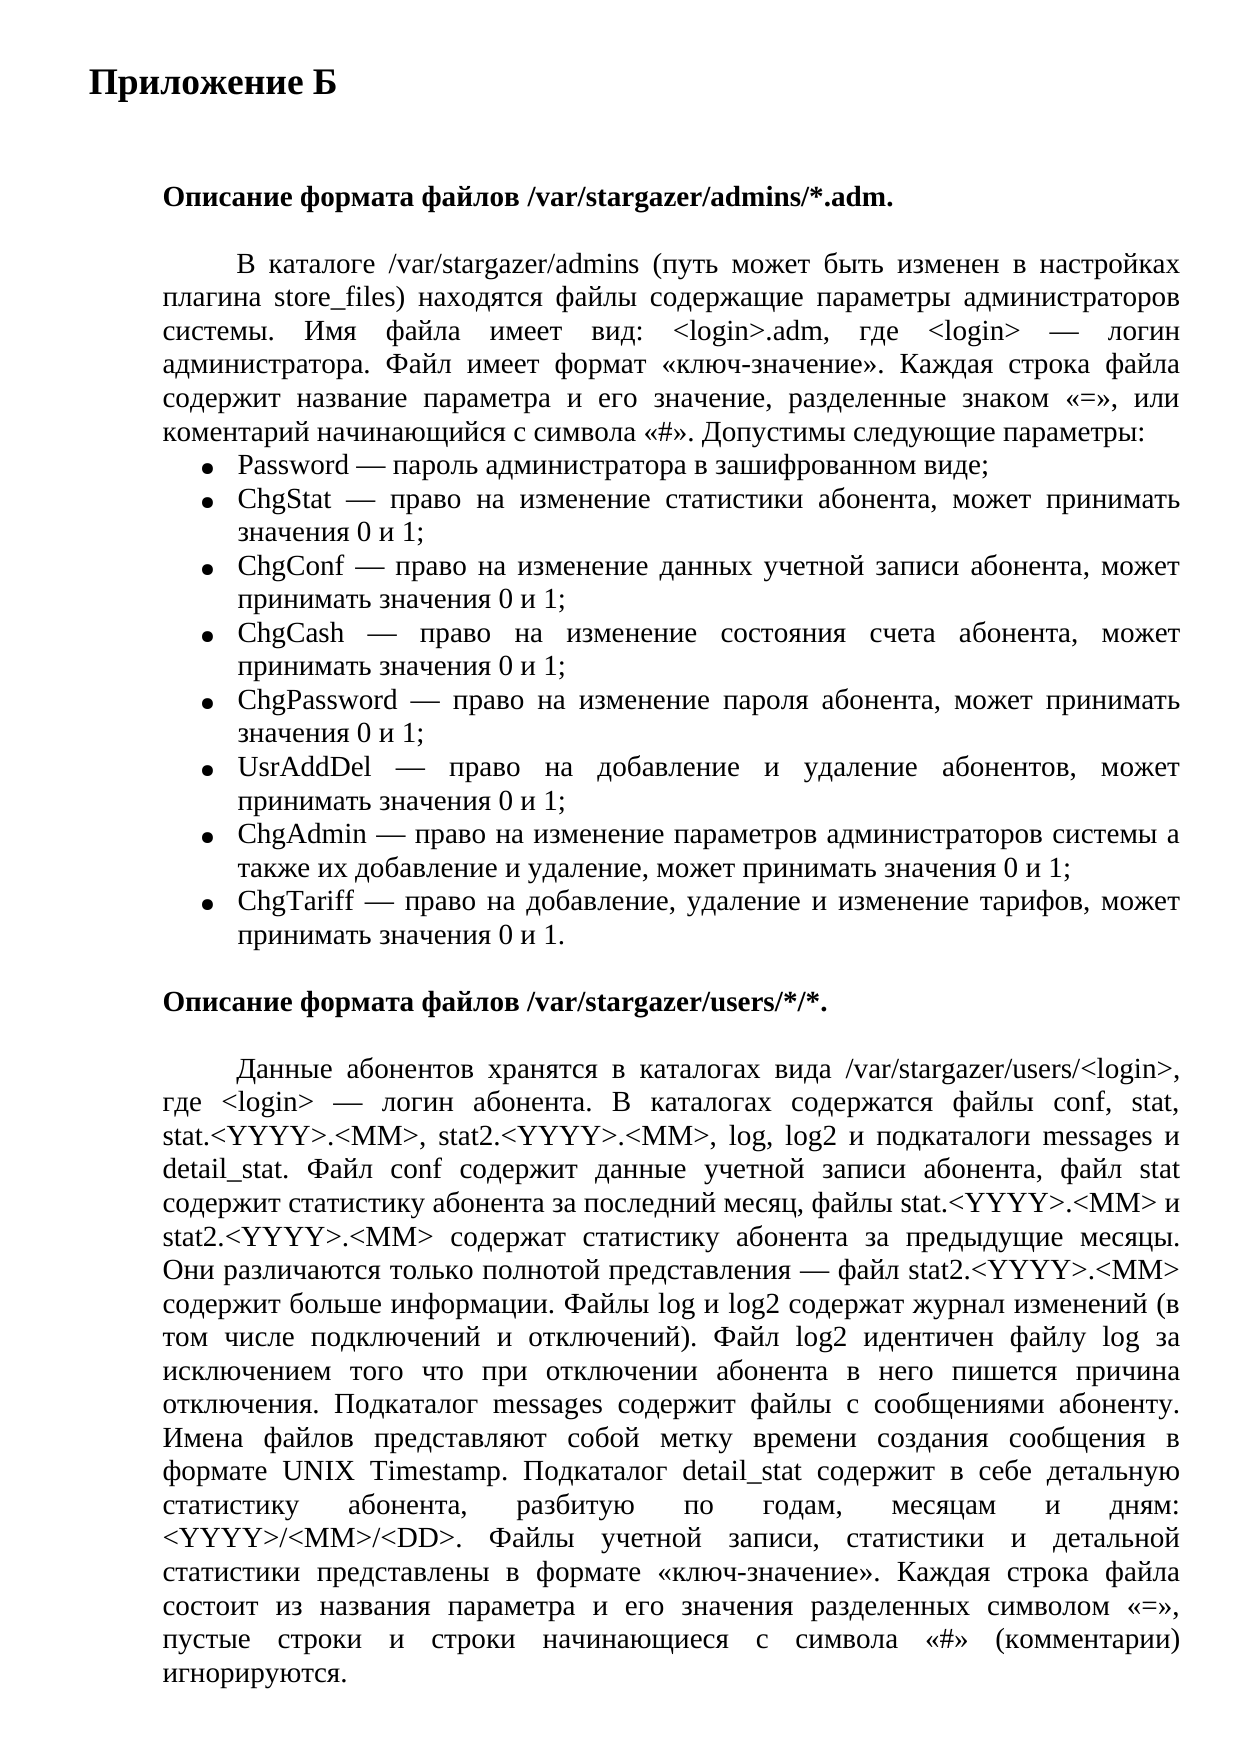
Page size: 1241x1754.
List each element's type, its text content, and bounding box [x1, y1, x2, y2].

list ChgTariff — право на добавление, удаление и изменение тарифов, может принимать значения 0 и 1. [200, 883, 1181, 950]
text Описание формата файлов /var/stargazer/admins/*.adm. [162, 179, 1181, 212]
list ChgPassword — право на изменение пароля абонента, может принимать значения 0 и 1; [200, 682, 1181, 749]
text В каталоге /var/stargazer/admins (путь может быть изменен в настройках плагина store_files) находятся файлы содержащие параметры администраторов системы. Имя файла имеет вид: <login>.adm, где <login> — логин администратора. Файл имеет формат «ключ-значение». Каждая строка файла содержит название параметра и его значение, разделенные знаком «=», или коментарий начинающийся с символа «#». Допустимы следующие параметры: [162, 246, 1181, 447]
text Описание формата файлов /var/stargazer/users/*/*. [162, 984, 1181, 1017]
text Данные абонентов хранятся в каталогах вида /var/stargazer/users/<login>, где <login> — логин абонента. В каталогах содержатся файлы conf, stat, stat.<YYYY>.<MM>, stat2.<YYYY>.<MM>, log, log2 и подкаталоги messages и detail_stat. Файл conf содержит данные учетной записи абонента, файл stat содержит статистику абонента за последний месяц, файлы stat.<YYYY>.<MM> и stat2.<YYYY>.<MM> содержат статистику абонента за предыдущие месяцы. Они различаются только полнотой представления — файл stat2.<YYYY>.<MM> содержит больше информации. Файлы log и log2 содержат журнал изменений (в том числе подключений и отключений). Файл log2 идентичен файлу log за исключением того что при отключении абонента в него пишется причина отключения. Подкаталог messages содержит файлы с сообщениями абоненту. Имена файлов представляют собой метку времени создания сообщения в формате UNIX Timestamp. Подкаталог detail_stat содержит в себе детальную статистику абонента, разбитую по годам, месяцам и дням: <YYYY>/<MM>/<DD>. Файлы учетной записи, статистики и детальной статистики представлены в формате «ключ-значение». Каждая строка файла состоит из названия параметра и его значения разделенных символом «=», пустые строки и строки начинающиеся с символа «#» (комментарии) игнорируются. [162, 1051, 1181, 1688]
list ChgStat — право на изменение статистики абонента, может принимать значения 0 и 1; [200, 481, 1181, 548]
list Password — пароль администратора в зашифрованном виде; [200, 447, 1181, 481]
list ChgCash — право на изменение состояния счета абонента, может принимать значения 0 и 1; [200, 615, 1181, 682]
list ChgAdmin — право на изменение параметров администраторов системы а также их добавление и удаление, может принимать значения 0 и 1; [200, 816, 1181, 883]
text Приложение Б [88, 59, 1181, 102]
list ChgConf — право на изменение данных учетной записи абонента, может принимать значения 0 и 1; [200, 548, 1181, 615]
list UsrAddDel — право на добавление и удаление абонентов, может принимать значения 0 и 1; [200, 749, 1181, 816]
